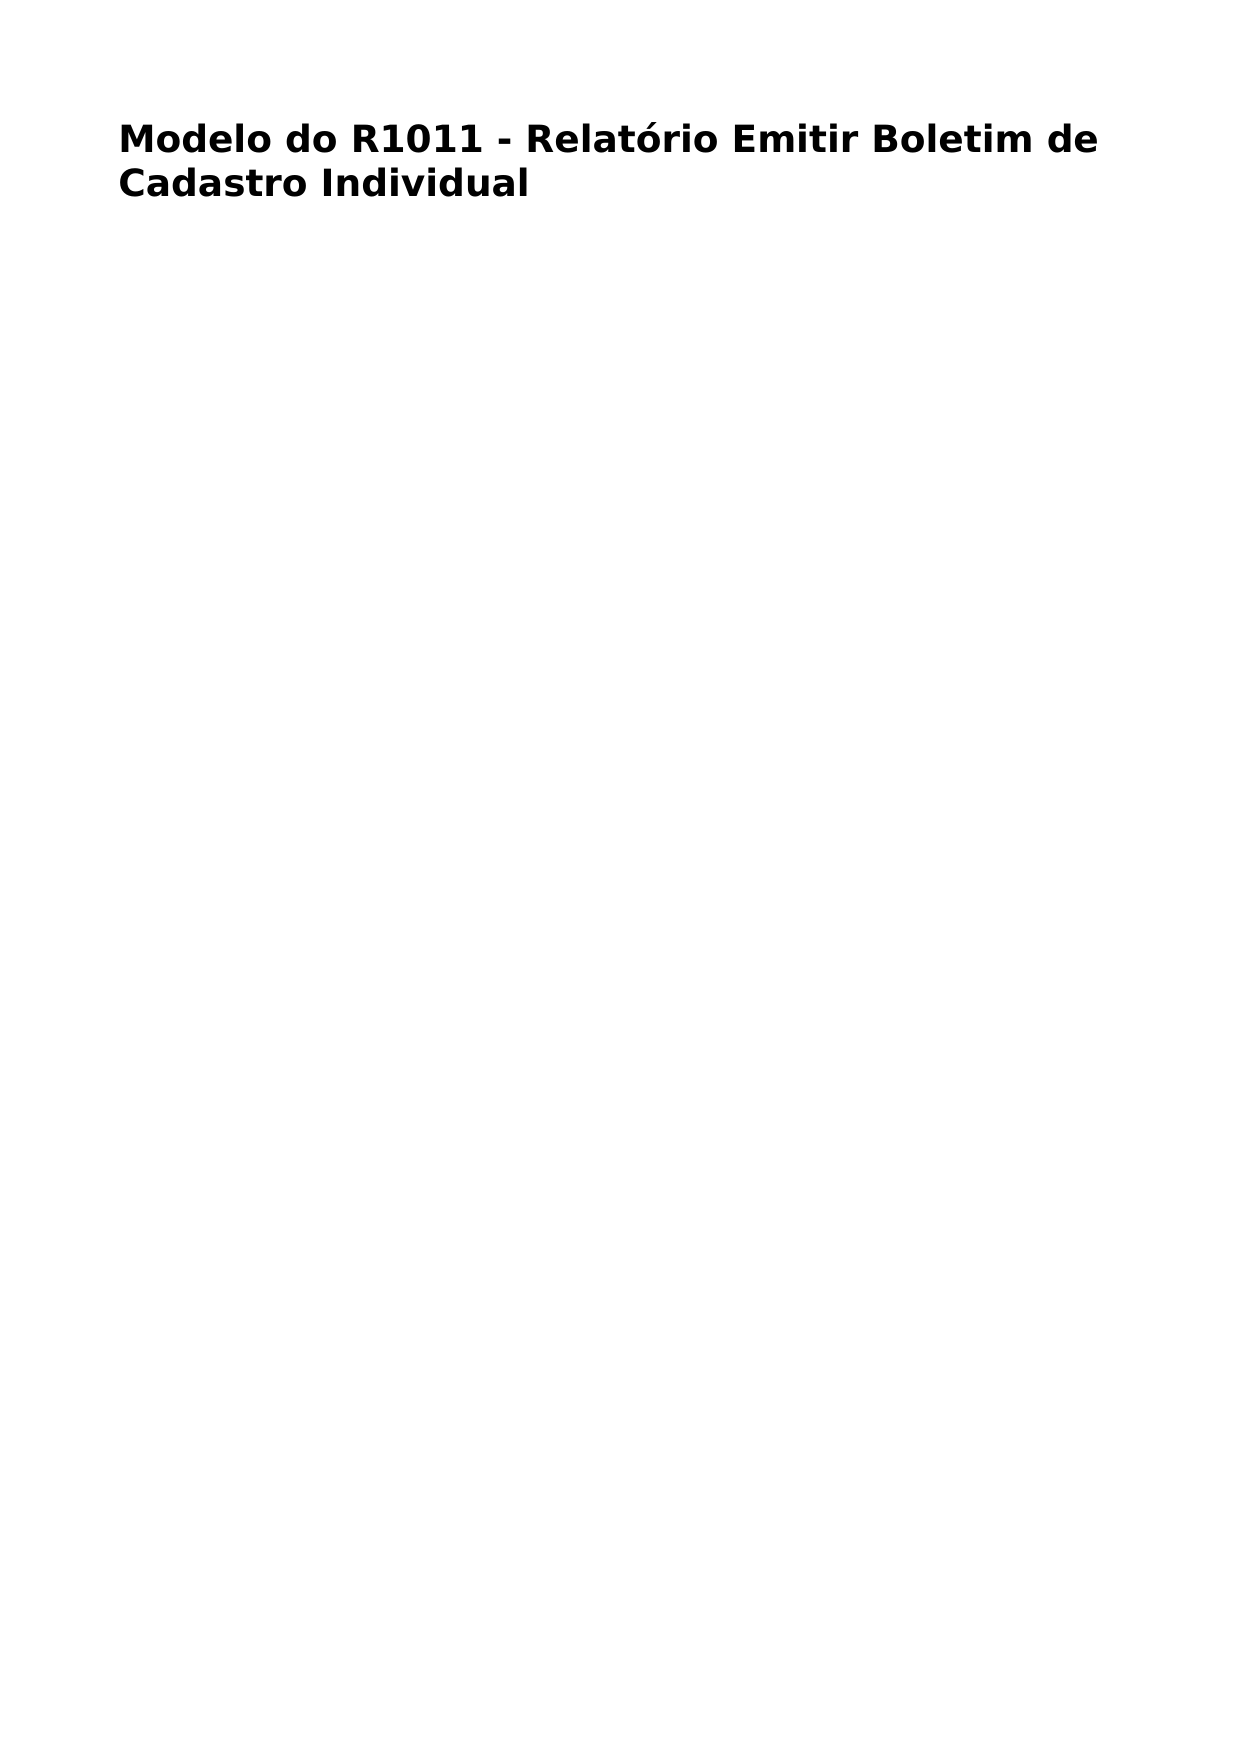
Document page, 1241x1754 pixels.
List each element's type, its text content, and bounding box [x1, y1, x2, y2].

subtitle Modelo do R1011 - Relatório Emitir Boletim de Cadastro Individual [118, 118, 1122, 205]
